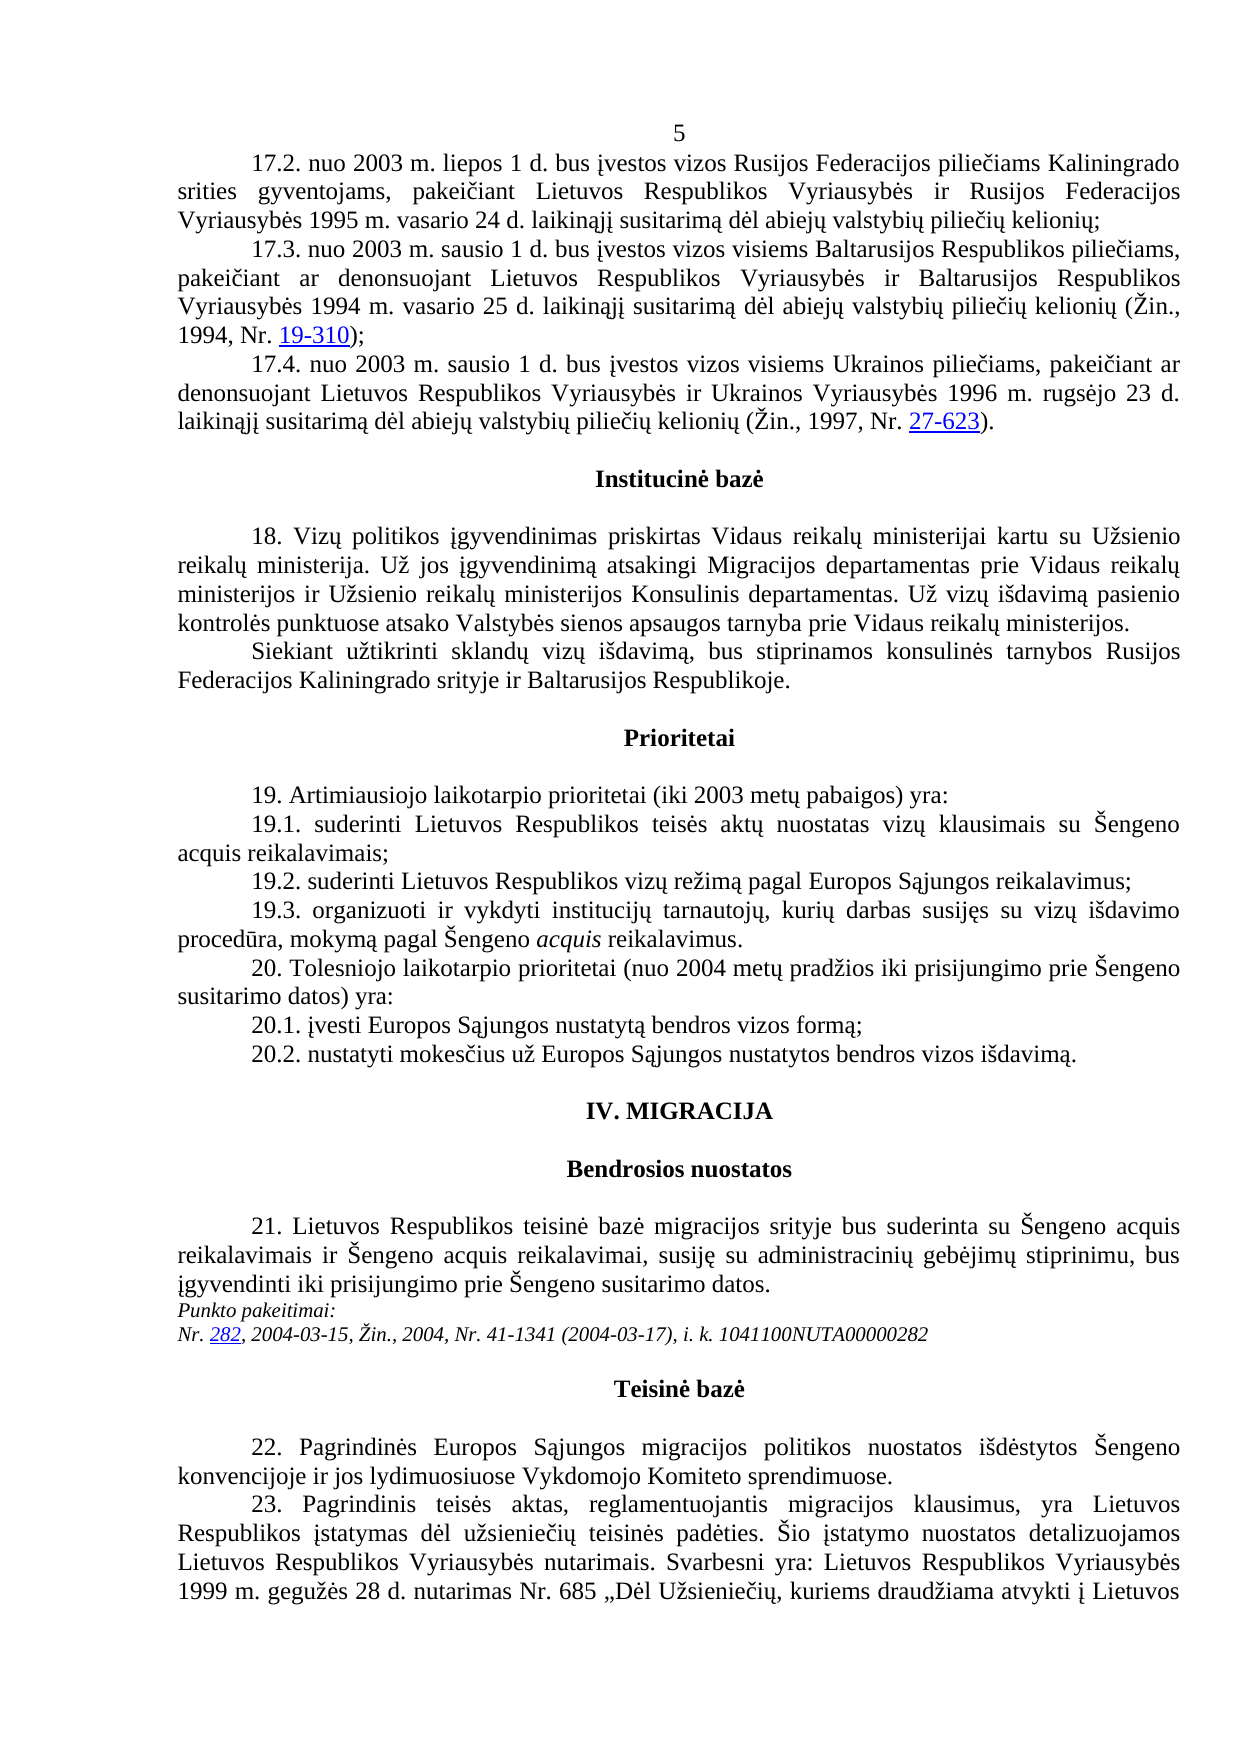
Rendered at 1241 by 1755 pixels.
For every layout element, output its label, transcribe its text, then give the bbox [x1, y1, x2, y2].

text Bendrosios nuostatos [177, 1154, 1181, 1183]
text 17.2. nuo 2003 m. liepos 1 d. bus įvestos vizos Rusijos Federacijos piliečiams Kaliningrado srities gyventojams, pakeičiant Lietuvos Respublikos Vyriausybės ir Rusijos Federacijos Vyriausybės 1995 m. vasario 24 d. laikinąjį susitarimą dėl abiejų valstybių piliečių kelionių; [177, 148, 1181, 234]
text 20. Tolesniojo laikotarpio prioritetai (nuo 2004 metų pradžios iki prisijungimo prie Šengeno susitarimo datos) yra: [177, 953, 1181, 1010]
text 17.3. nuo 2003 m. sausio 1 d. bus įvestos vizos visiems Baltarusijos Respublikos piliečiams, pakeičiant ar denonsuojant Lietuvos Respublikos Vyriausybės ir Baltarusijos Respublikos Vyriausybės 1994 m. vasario 25 d. laikinąjį susitarimą dėl abiejų valstybių piliečių kelionių (Žin., 1994, Nr. 19-310); [177, 234, 1181, 349]
text IV. MIGRACIJA [177, 1096, 1181, 1125]
text 19.1. suderinti Lietuvos Respublikos teisės aktų nuostatas vizų klausimais su Šengeno acquis reikalavimais; [177, 809, 1181, 866]
text 17.4. nuo 2003 m. sausio 1 d. bus įvestos vizos visiems Ukrainos piliečiams, pakeičiant ar denonsuojant Lietuvos Respublikos Vyriausybės ir Ukrainos Vyriausybės 1996 m. rugsėjo 23 d. laikinąjį susitarimą dėl abiejų valstybių piliečių kelionių (Žin., 1997, Nr. 27-623). [177, 349, 1181, 435]
text Institucinė bazė [177, 464, 1181, 493]
text 19.2. suderinti Lietuvos Respublikos vizų režimą pagal Europos Sąjungos reikalavimus; [177, 866, 1181, 895]
text 19.3. organizuoti ir vykdyti institucijų tarnautojų, kurių darbas susijęs su vizų išdavimo procedūra, mokymą pagal Šengeno acquis reikalavimus. [177, 895, 1181, 953]
text Nr. 282, 2004-03-15, Žin., 2004, Nr. 41-1341 (2004-03-17), i. k. 1041100NUTA00000282 [177, 1322, 1181, 1346]
text Punkto pakeitimai: [177, 1298, 1181, 1322]
text Prioritetai [177, 723, 1181, 751]
text 20.1. įvesti Europos Sąjungos nustatytą bendros vizos formą; [177, 1010, 1181, 1039]
text Teisinė bazė [177, 1374, 1181, 1403]
text 23. Pagrindinis teisės aktas, reglamentuojantis migracijos klausimus, yra Lietuvos Respublikos įstatymas dėl užsieniečių teisinės padėties. Šio įstatymo nuostatos detalizuojamos Lietuvos Respublikos Vyriausybės nutarimais. Svarbesni yra: Lietuvos Respublikos Vyriausybės 1999 m. gegužės 28 d. nutarimas Nr. 685 „Dėl Užsieniečių, kuriems draudžiama atvykti į Lietuvos [177, 1489, 1181, 1604]
text 19. Artimiausiojo laikotarpio prioritetai (iki 2003 metų pabaigos) yra: [177, 780, 1181, 809]
text 20.2. nustatyti mokesčius už Europos Sąjungos nustatytos bendros vizos išdavimą. [177, 1039, 1181, 1068]
text Siekiant užtikrinti sklandų vizų išdavimą, bus stiprinamos konsulinės tarnybos Rusijos Federacijos Kaliningrado srityje ir Baltarusijos Respublikoje. [177, 636, 1181, 694]
text 22. Pagrindinės Europos Sąjungos migracijos politikos nuostatos išdėstytos Šengeno konvencijoje ir jos lydimuosiuose Vykdomojo Komiteto sprendimuose. [177, 1432, 1181, 1489]
text 18. Vizų politikos įgyvendinimas priskirtas Vidaus reikalų ministerijai kartu su Užsienio reikalų ministerija. Už jos įgyvendinimą atsakingi Migracijos departamentas prie Vidaus reikalų ministerijos ir Užsienio reikalų ministerijos Konsulinis departamentas. Už vizų išdavimą pasienio kontrolės punktuose atsako Valstybės sienos apsaugos tarnyba prie Vidaus reikalų ministerijos. [177, 521, 1181, 636]
text 21. Lietuvos Respublikos teisinė bazė migracijos srityje bus suderinta su Šengeno acquis reikalavimais ir Šengeno acquis reikalavimai, susiję su administracinių gebėjimų stiprinimu, bus įgyvendinti iki prisijungimo prie Šengeno susitarimo datos. [177, 1211, 1181, 1298]
